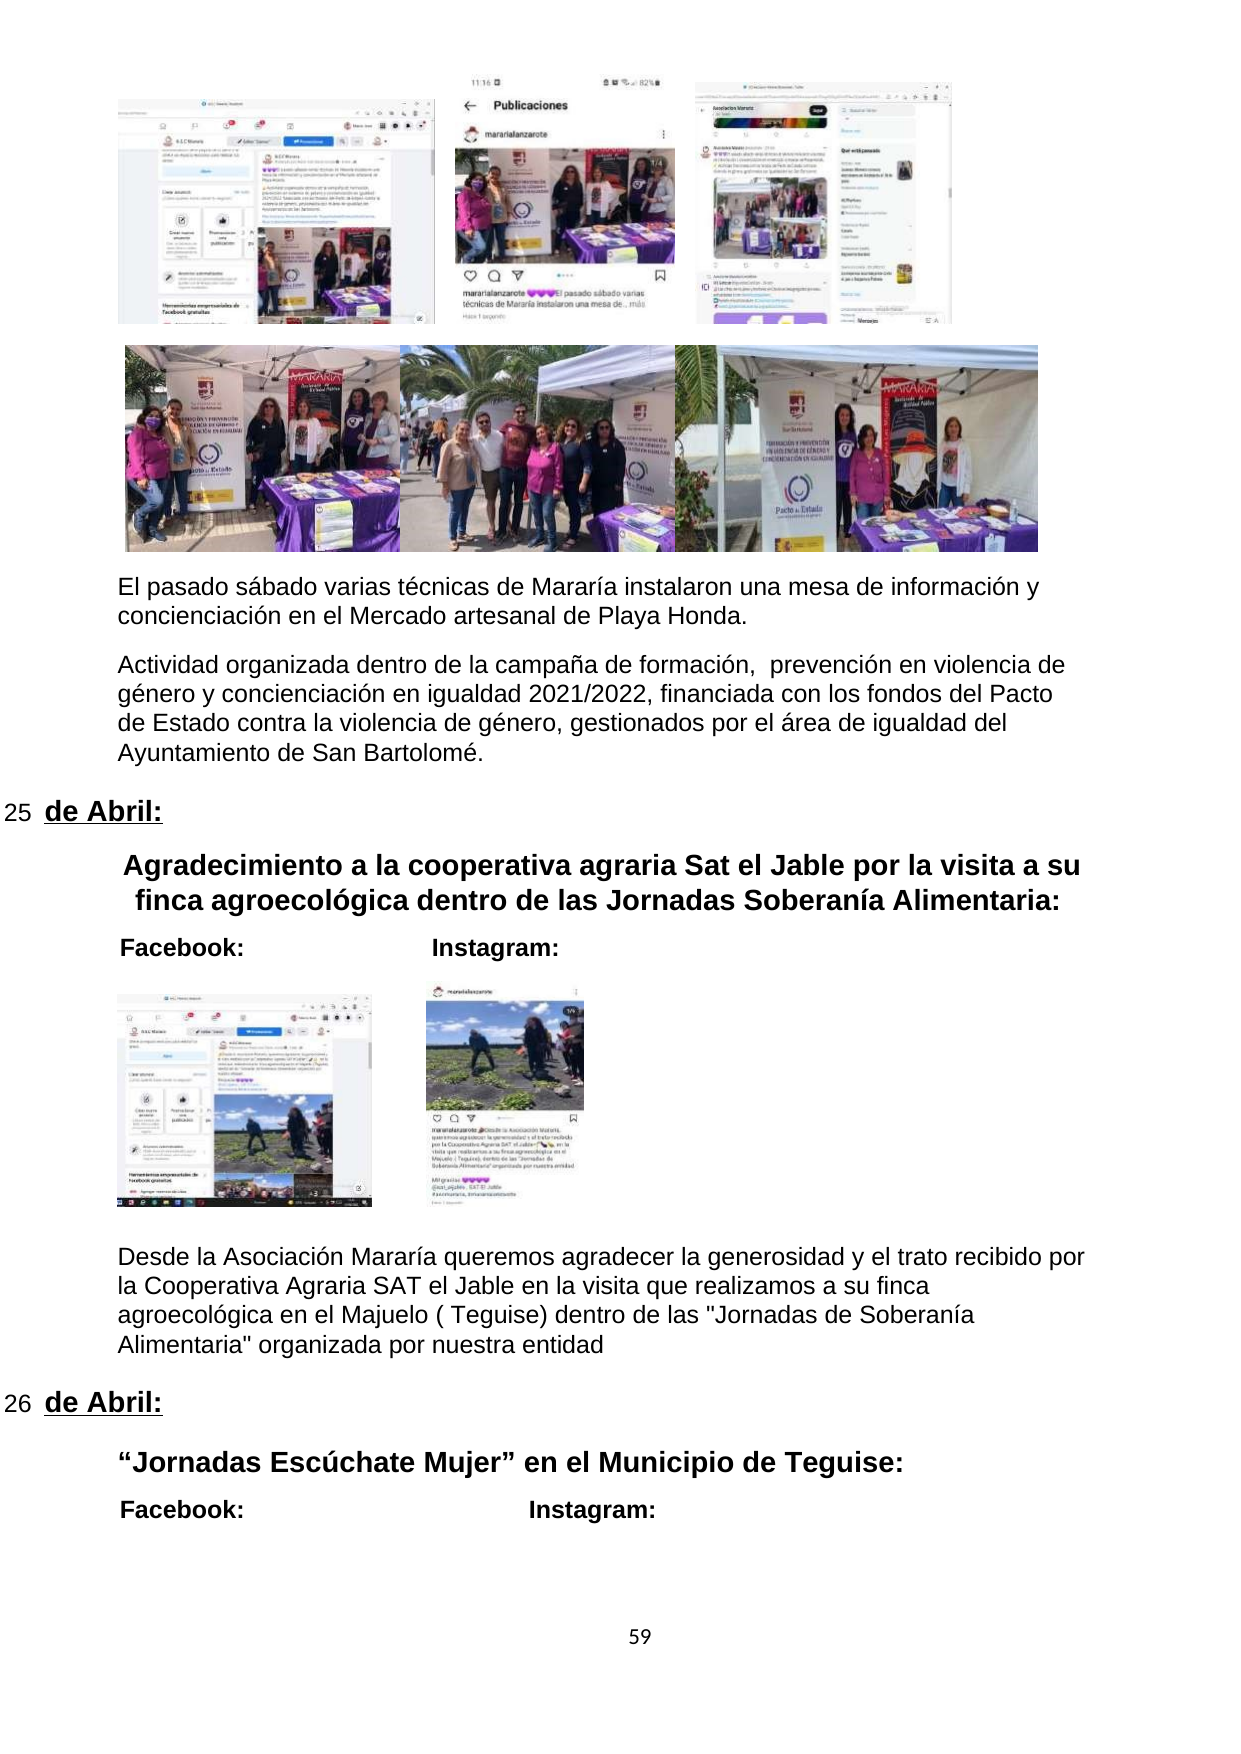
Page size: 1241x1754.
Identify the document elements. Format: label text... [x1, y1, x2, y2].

text Ayuntamiento de San Bartolomé. [117, 738, 1167, 767]
text Facebook: Instagram: [119, 933, 1192, 962]
list de Abril: [4, 1386, 1079, 1419]
text Actividad organizada dentro de la campaña de formación, prevención en violencia de género y concienciación en igualdad 2021/2022, financiada con los fondos del Pacto de Estado contra la violencia de género, gestionados por el área de igualdad del [117, 650, 1089, 737]
list de Abril: [4, 793, 1079, 827]
text “Jornadas Escúchate Mujer” en el Municipio de Teguise: [117, 1444, 1165, 1478]
text El pasado sábado varias técnicas de Mararía instalaron una mesa de información y concienciación en el Mercado artesanal de Playa Honda. [117, 572, 1167, 630]
text Agradecimiento a la cooperativa agraria Sat el Jable por la visita a su finca agroecológica dentro de las Jornadas Soberanía Alimentaria: [117, 848, 1088, 916]
text Facebook: Instagram: [119, 1495, 1192, 1523]
text Desde la Asociación Mararía queremos agradecer la generosidad y el trato recibido por la Cooperativa Agraria SAT el Jable en la visita que realizamos a su finca agroecológica en el Majuelo ( Teguise) dentro de las "Jornadas de Soberanía Alimentaria" organizada por nuestra entidad [117, 1242, 1086, 1358]
